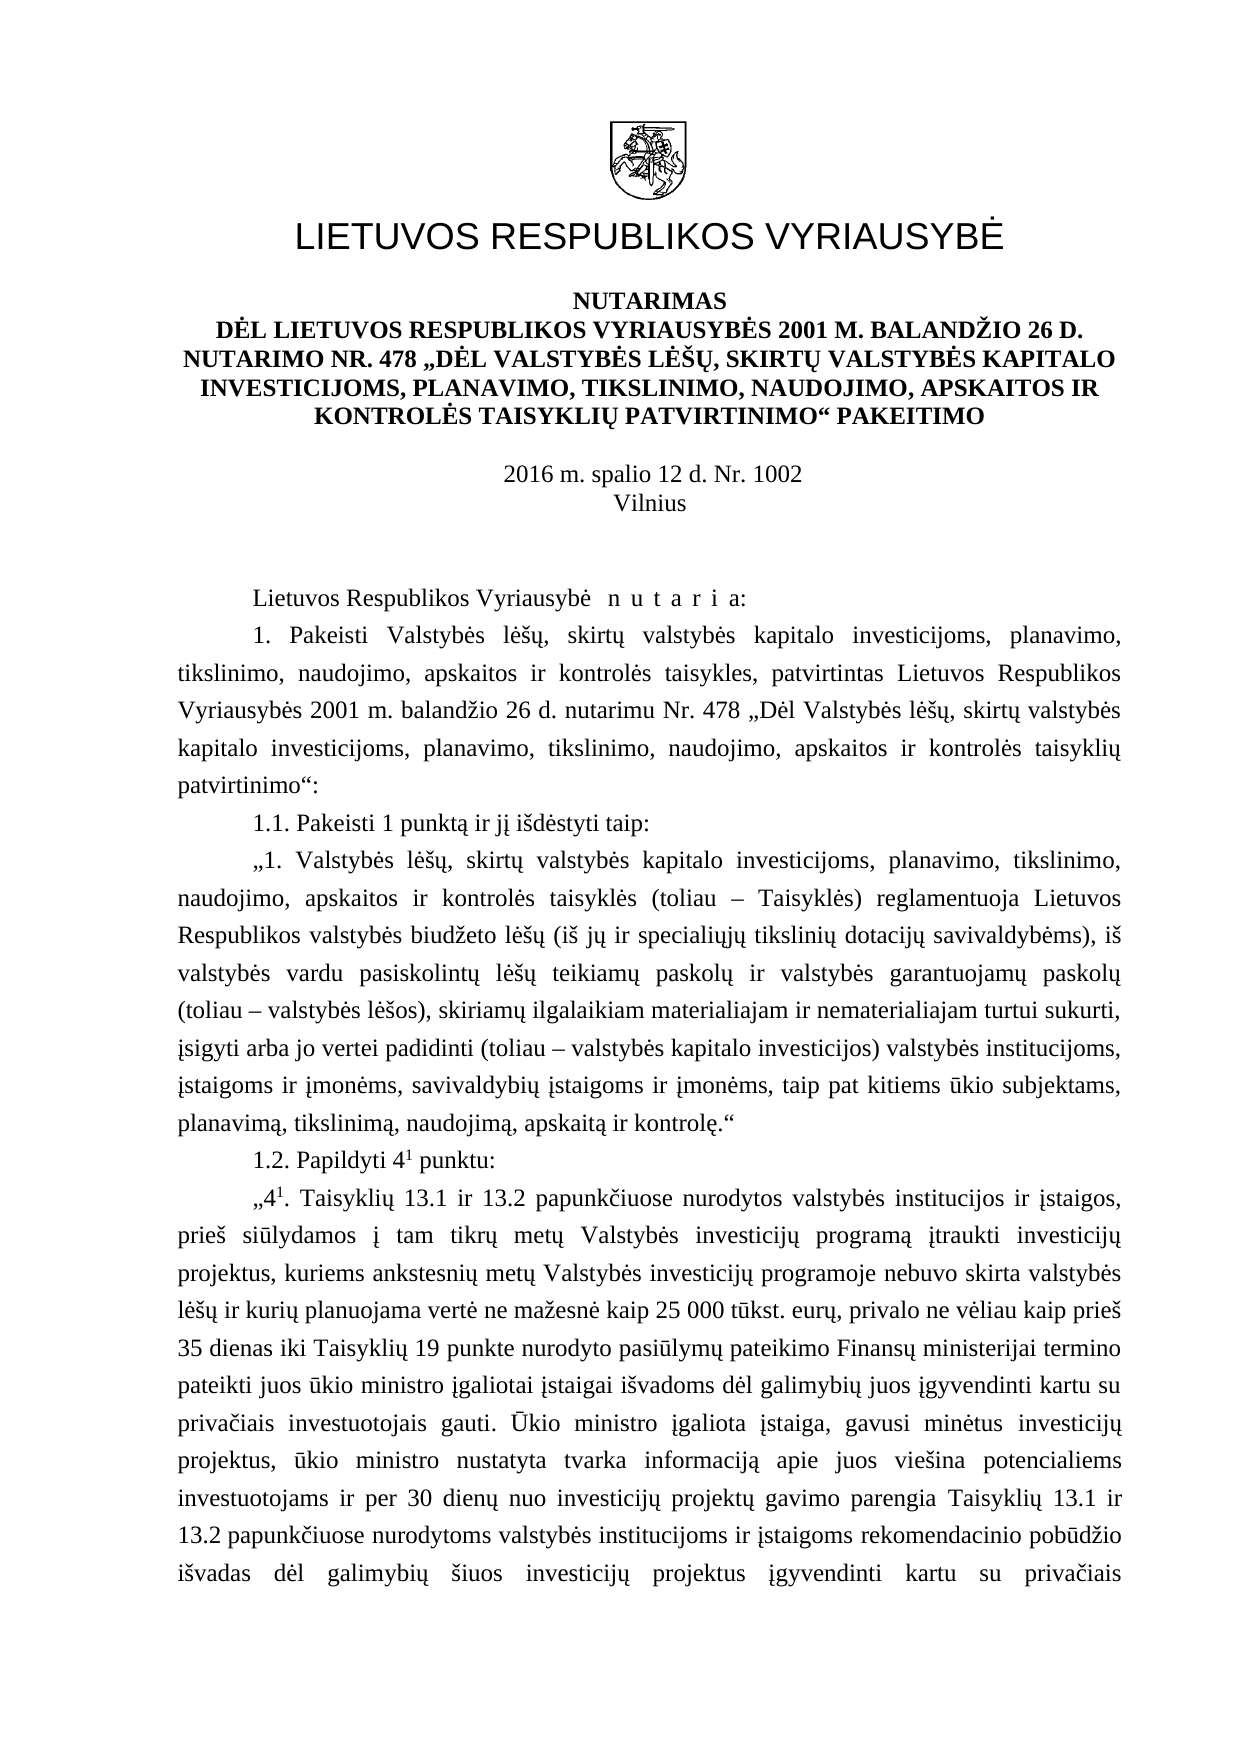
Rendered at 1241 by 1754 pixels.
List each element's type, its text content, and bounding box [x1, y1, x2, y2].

text DĖL LIETUVOS RESPUBLIKOS VYRIAUSYBĖS 2001 M. BALANDŽIO 26 D. NUTARIMO NR. 478 „DĖL VALSTYBĖS LĖŠŲ, SKIRTŲ VALSTYBĖS KAPITALO INVESTICIJOMS, PLANAVIMO, TIKSLINIMO, NAUDOJIMO, APSKAITOS IR KONTROLĖS TAISYKLIŲ PATVIRTINIMO“ PAKEITIMO [177, 315, 1122, 430]
text 1.2. Papildyti 41 punktu: [177, 1136, 1122, 1174]
text 1. Pakeisti Valstybės lėšų, skirtų valstybės kapitalo investicijoms, planavimo, tikslinimo, naudojimo, apskaitos ir kontrolės taisykles, patvirtintas Lietuvos Respublikos Vyriausybės 2001 m. balandžio 26 d. nutarimu Nr. 478 „Dėl Valstybės lėšų, skirtų valstybės kapitalo investicijoms, planavimo, tikslinimo, naudojimo, apskaitos ir kontrolės taisyklių patvirtinimo“: [177, 611, 1122, 799]
text „41. Taisyklių 13.1 ir 13.2 papunkčiuose nurodytos valstybės institucijos ir įstaigos, prieš siūlydamos į tam tikrų metų Valstybės investicijų programą įtraukti investicijų projektus, kuriems ankstesnių metų Valstybės investicijų programoje nebuvo skirta valstybės lėšų ir kurių planuojama vertė ne mažesnė kaip 25 000 tūkst. eurų, privalo ne vėliau kaip prieš 35 dienas iki Taisyklių 19 punkte nurodyto pasiūlymų pateikimo Finansų ministerijai termino pateikti juos ūkio ministro įgaliotai įstaigai išvadoms dėl galimybių juos įgyvendinti kartu su privačiais investuotojais gauti. Ūkio ministro įgaliota įstaiga, gavusi minėtus investicijų projektus, ūkio ministro nustatyta tvarka informaciją apie juos viešina potencialiems investuotojams ir per 30 dienų nuo investicijų projektų gavimo parengia Taisyklių 13.1 ir 13.2 papunkčiuose nurodytoms valstybės institucijoms ir įstaigoms rekomendacinio pobūdžio išvadas dėl galimybių šiuos investicijų projektus įgyvendinti kartu su privačiais [177, 1174, 1122, 1586]
text Lietuvos Respublikos Vyriausybė [177, 214, 1122, 258]
text 1.1. Pakeisti 1 punktą ir jį išdėstyti taip: [177, 799, 1122, 836]
text nutarimas [177, 286, 1122, 315]
text 2016 m. spalio 12 d. Nr. 1002 [177, 459, 1122, 488]
text Lietuvos Respublikos Vyriausybė nutaria: [177, 574, 1122, 611]
text „1. Valstybės lėšų, skirtų valstybės kapitalo investicijoms, planavimo, tikslinimo, naudojimo, apskaitos ir kontrolės taisyklės (toliau – Taisyklės) reglamentuoja Lietuvos Respublikos valstybės biudžeto lėšų (iš jų ir specialiųjų tikslinių dotacijų savivaldybėms), iš valstybės vardu pasiskolintų lėšų teikiamų paskolų ir valstybės garantuojamų paskolų (toliau – valstybės lėšos), skiriamų ilgalaikiam materialiajam ir nematerialiajam turtui sukurti, įsigyti arba jo vertei padidinti (toliau – valstybės kapitalo investicijos) valstybės institucijoms, įstaigoms ir įmonėms, savivaldybių įstaigoms ir įmonėms, taip pat kitiems ūkio subjektams, planavimą, tikslinimą, naudojimą, apskaitą ir kontrolę.“ [177, 836, 1122, 1136]
text Vilnius [177, 488, 1122, 516]
